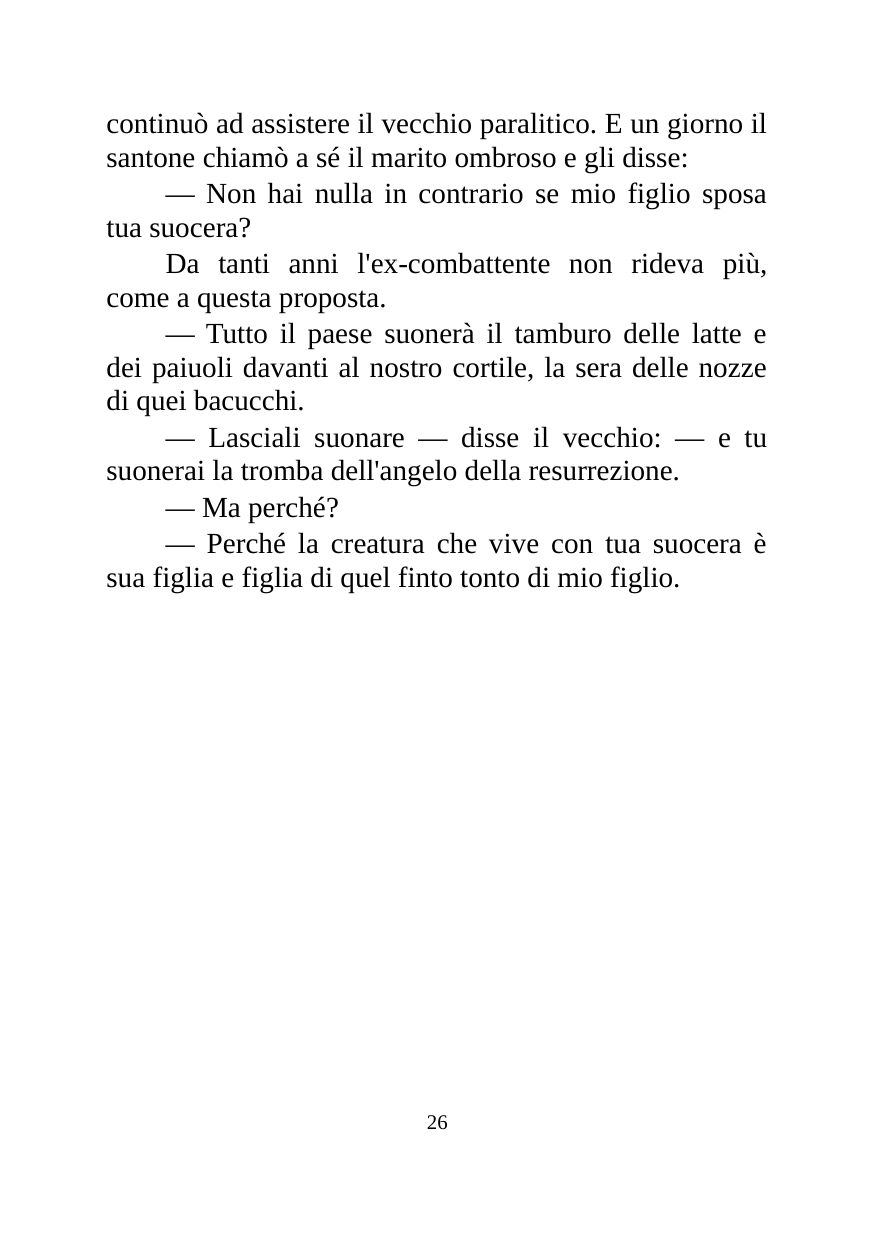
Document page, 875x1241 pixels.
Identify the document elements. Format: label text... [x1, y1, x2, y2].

text continuò ad assistere il vecchio paralitico. E un giorno il santone chiamò a sé il marito ombroso e gli disse: [106, 106, 768, 173]
text — Tutto il paese suonerà il tamburo delle latte e dei paiuoli davanti al nostro cortile, la sera delle nozze di quei bacucchi. [106, 316, 768, 417]
text — Perché la creatura che vive con tua suocera è sua figlia e figlia di quel finto tonto di mio figlio. [106, 526, 768, 593]
text — Non hai nulla in contrario se mio figlio sposa tua suocera? [106, 176, 768, 243]
text — Lasciali suonare — disse il vecchio: — e tu suonerai la tromba dell'angelo della resurrezione. [106, 420, 768, 487]
text Da tanti anni l'ex-combattente non rideva più, come a questa proposta. [106, 246, 768, 313]
text — Ma perché? [106, 490, 768, 523]
